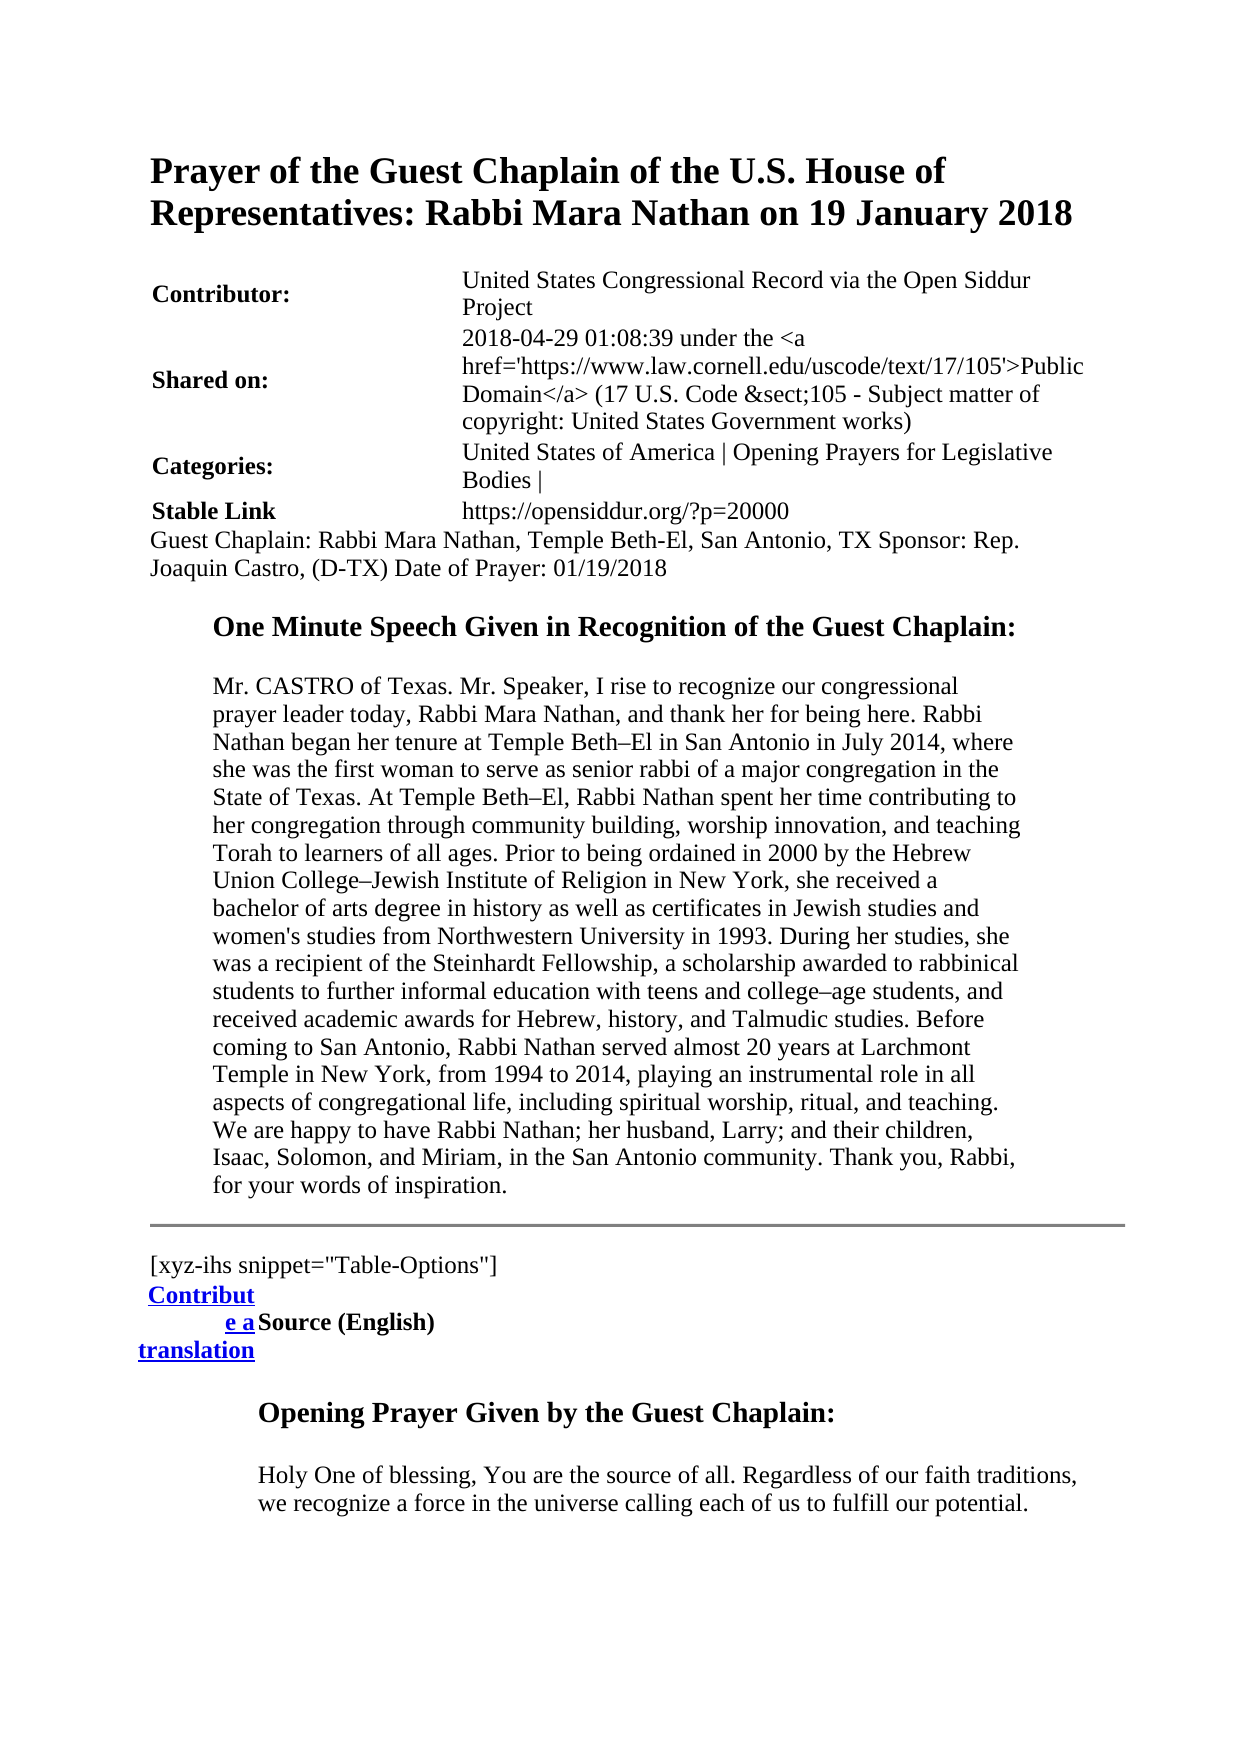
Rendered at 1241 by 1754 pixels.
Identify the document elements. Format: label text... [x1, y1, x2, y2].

table_header Source (English) [256, 1279, 1105, 1366]
table_cell Holy One of blessing, You are the source of all. Regardless of our faith traditions, we recognize a force in the universe calling each of us to fulfill our potential. [256, 1460, 1105, 1518]
subtitle One Minute Speech Given in Recognition of the Guest Chaplain: [212, 611, 1028, 643]
text [xyz-ihs snippet="Table-Options"] [150, 1252, 1090, 1279]
table_cell Opening Prayer Given by the Guest Chaplain: [256, 1366, 1105, 1459]
table_header Contributor: [150, 264, 460, 323]
table_cell Stable Link [150, 495, 460, 526]
table_cell [135, 1460, 256, 1518]
table_cell Categories: [150, 437, 460, 495]
text Mr. CASTRO of Texas. Mr. Speaker, I rise to recognize our congressional prayer leader today, Rabbi Mara Nathan, and thank her for being here. Rabbi Nathan began her tenure at Temple Beth–El in San Antonio in July 2014, where she was the first woman to serve as senior rabbi of a major congregation in the State of Texas. At Temple Beth–El, Rabbi Nathan spent her time contributing to her congregation through community building, worship innovation, and teaching Torah to learners of all ages. Prior to being ordained in 2000 by the Hebrew Union College–Jewish Institute of Religion in New York, she received a bachelor of arts degree in history as well as certificates in Jewish studies and women's studies from Northwestern University in 1993. During her studies, she was a recipient of the Steinhardt Fellowship, a scholarship awarded to rabbinical students to further informal education with teens and college–age students, and received academic awards for Hebrew, history, and Talmudic studies. Before coming to San Antonio, Rabbi Nathan served almost 20 years at Larchmont Temple in New York, from 1994 to 2014, playing an instrumental role in all aspects of congregational life, including spiritual worship, ritual, and teaching. We are happy to have Rabbi Nathan; her husband, Larry; and their children, Isaac, Solomon, and Miriam, in the San Antonio community. Thank you, Rabbi, for your words of inspiration. [212, 672, 1028, 1199]
text Guest Chaplain: Rabbi Mara Nathan, Temple Beth-El, San Antonio, TX Sponsor: Rep. Joaquin Castro, (D-TX) Date of Prayer: 01/19/2018 [150, 526, 1090, 582]
table_cell https://opensiddur.org/?p=20000 [460, 495, 1090, 526]
table_header Contribute a translation [135, 1279, 256, 1366]
table_cell [135, 1366, 256, 1459]
table_cell 2018-04-29 01:08:39 under the <a href='https://www.law.cornell.edu/uscode/text/17/105'>Public Domain</a> (17 U.S. Code &sect;105 - Subject matter of copyright: United States Government works) [460, 323, 1090, 437]
table_cell United States of America | Opening Prayers for Legislative Bodies | [460, 437, 1090, 495]
table_cell Shared on: [150, 323, 460, 437]
table_header United States Congressional Record via the Open Siddur Project [460, 264, 1090, 323]
subtitle Prayer of the Guest Chaplain of the U.S. House of Representatives: Rabbi Mara Nathan on 19 January 2018 [150, 150, 1090, 233]
